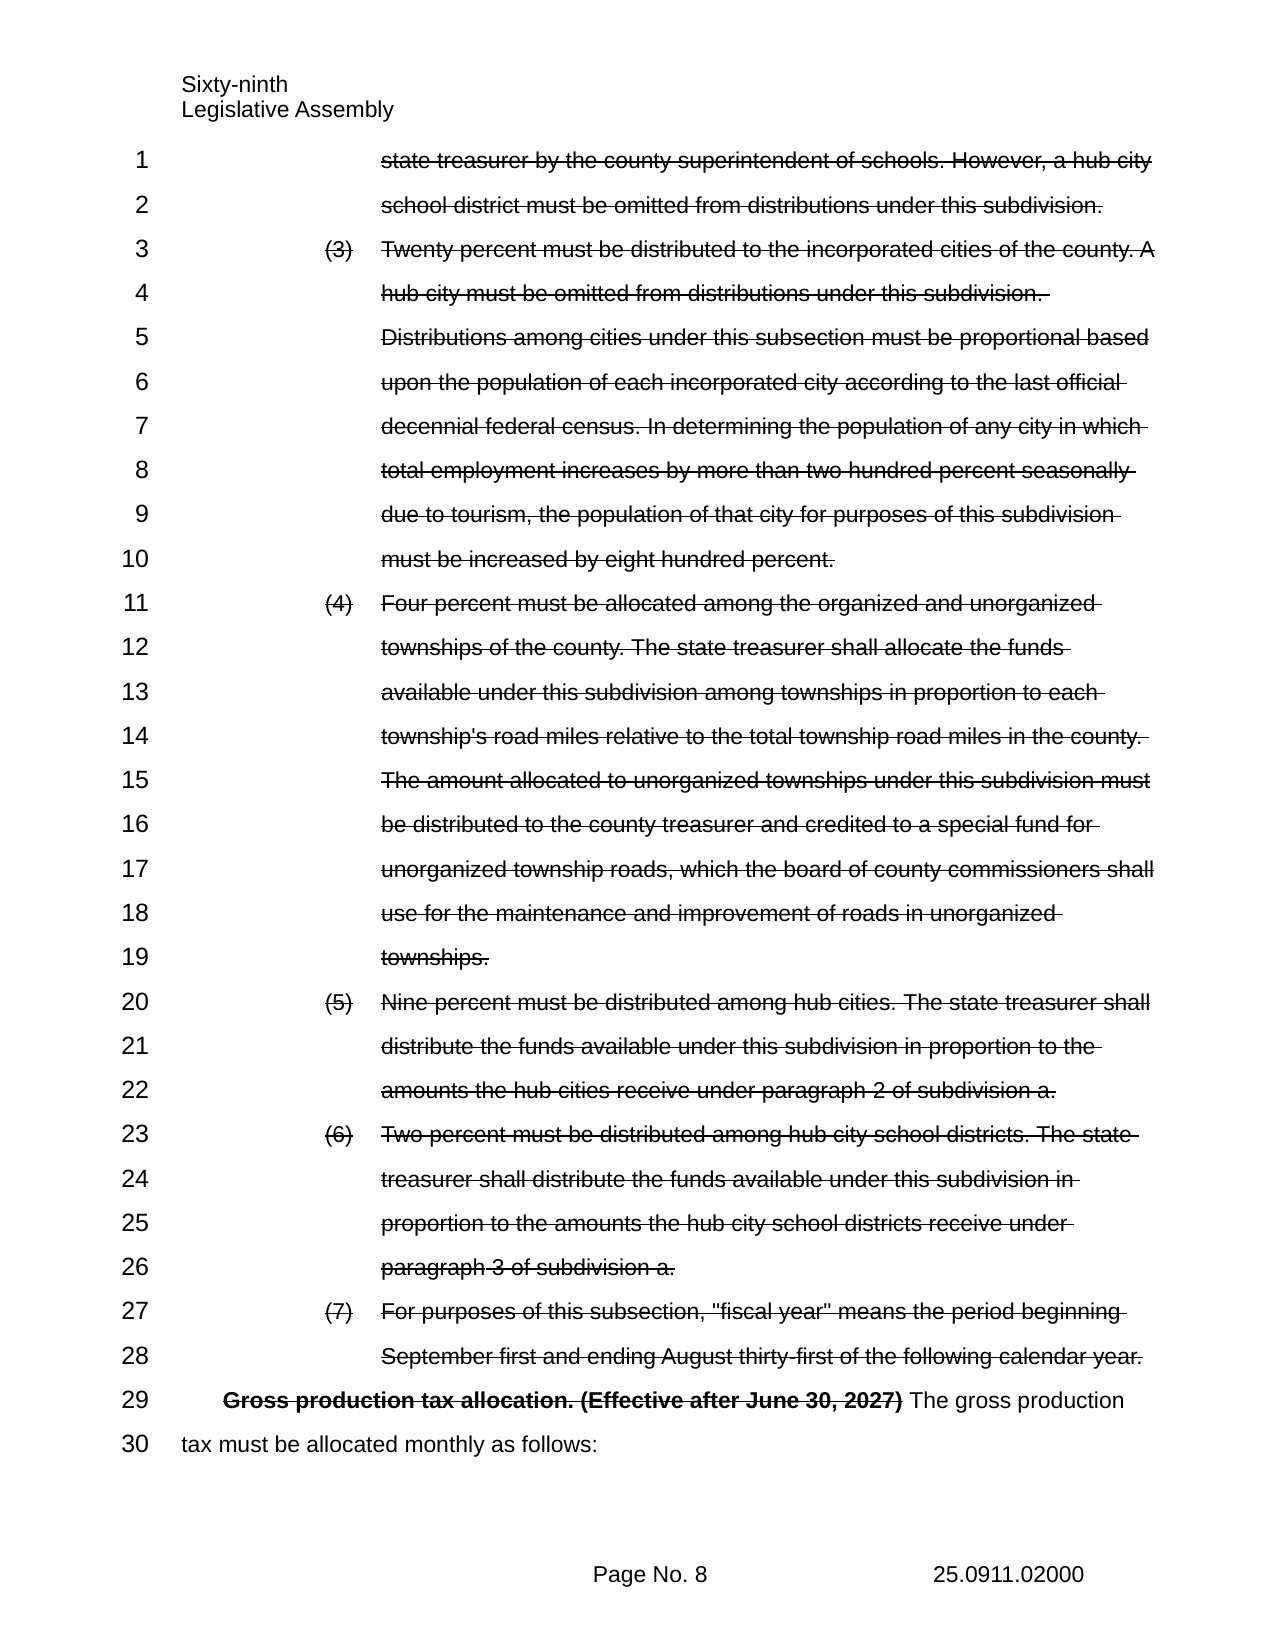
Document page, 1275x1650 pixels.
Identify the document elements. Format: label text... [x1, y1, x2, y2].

text Gross production tax allocation. (Effective after June 30, 2027) The gross production tax must be allocated monthly as follows: [181, 1373, 1154, 1461]
text (4) Four percent must be allocated among the organized and unorganized townships of the county. The state treasurer shall allocate the funds available under this subdivision among townships in proportion to each township's road miles relative to the total township road miles in the county. The amount allocated to unorganized townships under this subdivision must be distributed to the county treasurer and credited to a special fund for unorganized township roads, which the board of county commissioners shall use for the maintenance and improvement of roads in unorganized townships. [181, 576, 1154, 974]
text (6) Two percent must be distributed among hub city school districts. The state treasurer shall distribute the funds available under this subdivision in proportion to the amounts the hub city school districts receive under paragraph 3 of subdivision a. [181, 1107, 1154, 1284]
text (5) Nine percent must be distributed among hub cities. The state treasurer shall distribute the funds available under this subdivision in proportion to the amounts the hub cities receive under paragraph 2 of subdivision a. [181, 974, 1154, 1107]
text (7) For purposes of this subsection, "fiscal year" means the period beginning September first and ending August thirty‑first of the following calendar year. [181, 1284, 1154, 1373]
text (3) Twenty percent must be distributed to the incorporated cities of the county. A hub city must be omitted from distributions under this subdivision. Distributions among cities under this subsection must be proportional based upon the population of each incorporated city according to the last official decennial federal census. In determining the population of any city in which total employment increases by more than two hundred percent seasonally due to tourism, the population of that city for purposes of this subdivision must be increased by eight hundred percent. [181, 222, 1154, 576]
text state treasurer by the county superintendent of schools. However, a hub city school district must be omitted from distributions under this subdivision. [181, 133, 1154, 222]
